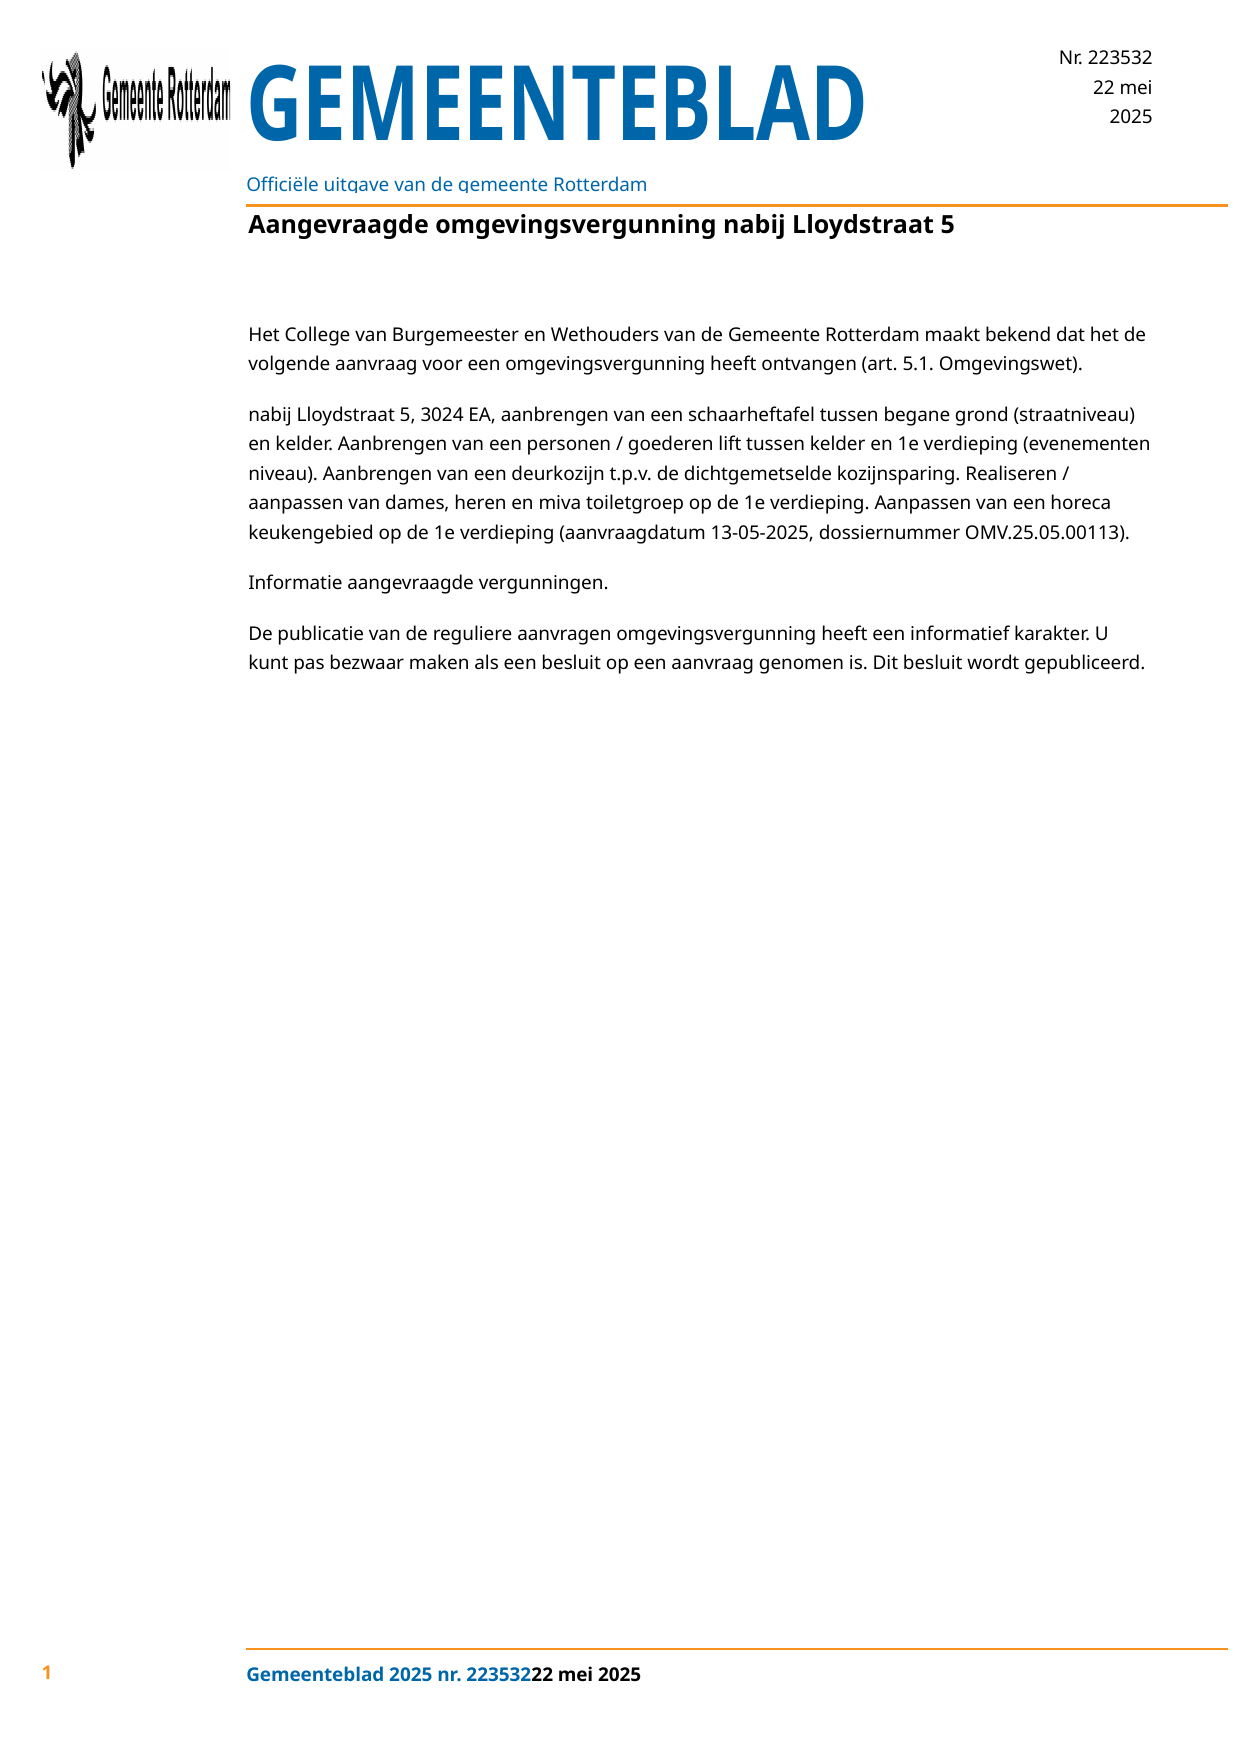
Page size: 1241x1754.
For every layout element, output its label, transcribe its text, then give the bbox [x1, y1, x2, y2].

text De publicatie van de reguliere aanvragen omgevingsvergunning heeft een informatief karakter. U kunt pas bezwaar maken als een besluit op een aanvraag genomen is. Dit besluit wordt gepubliceerd. [248, 620, 1152, 675]
text Informatie aangevraagde vergunningen. [248, 569, 1152, 595]
picture [41, 47, 231, 172]
text nabij Lloydstraat 5, 3024 EA, aanbrengen van een schaarheftafel tussen begane grond (straatniveau) en kelder. Aanbrengen van een personen / goederen lift tussen kelder en 1e verdieping (evenementen niveau). Aanbrengen van een deurkozijn t.p.v. de dichtgemetselde kozijnsparing. Realiseren / aanpassen van dames, heren en miva toiletgroep op de 1e verdieping. Aanpassen van een horeca keukengebied op de 1e verdieping (aanvraagdatum 13-05-2025, dossiernummer OMV.25.05.00113). [248, 401, 1152, 545]
text Het College van Burgemeester en Wethouders van de Gemeente Rotterdam maakt bekend dat het de volgende aanvraag voor een omgevingsvergunning heeft ontvangen (art. 5.1. Omgevingswet). [248, 321, 1152, 376]
text Aangevraagde omgevingsvergunning nabij Lloydstraat 5 [248, 207, 1152, 241]
